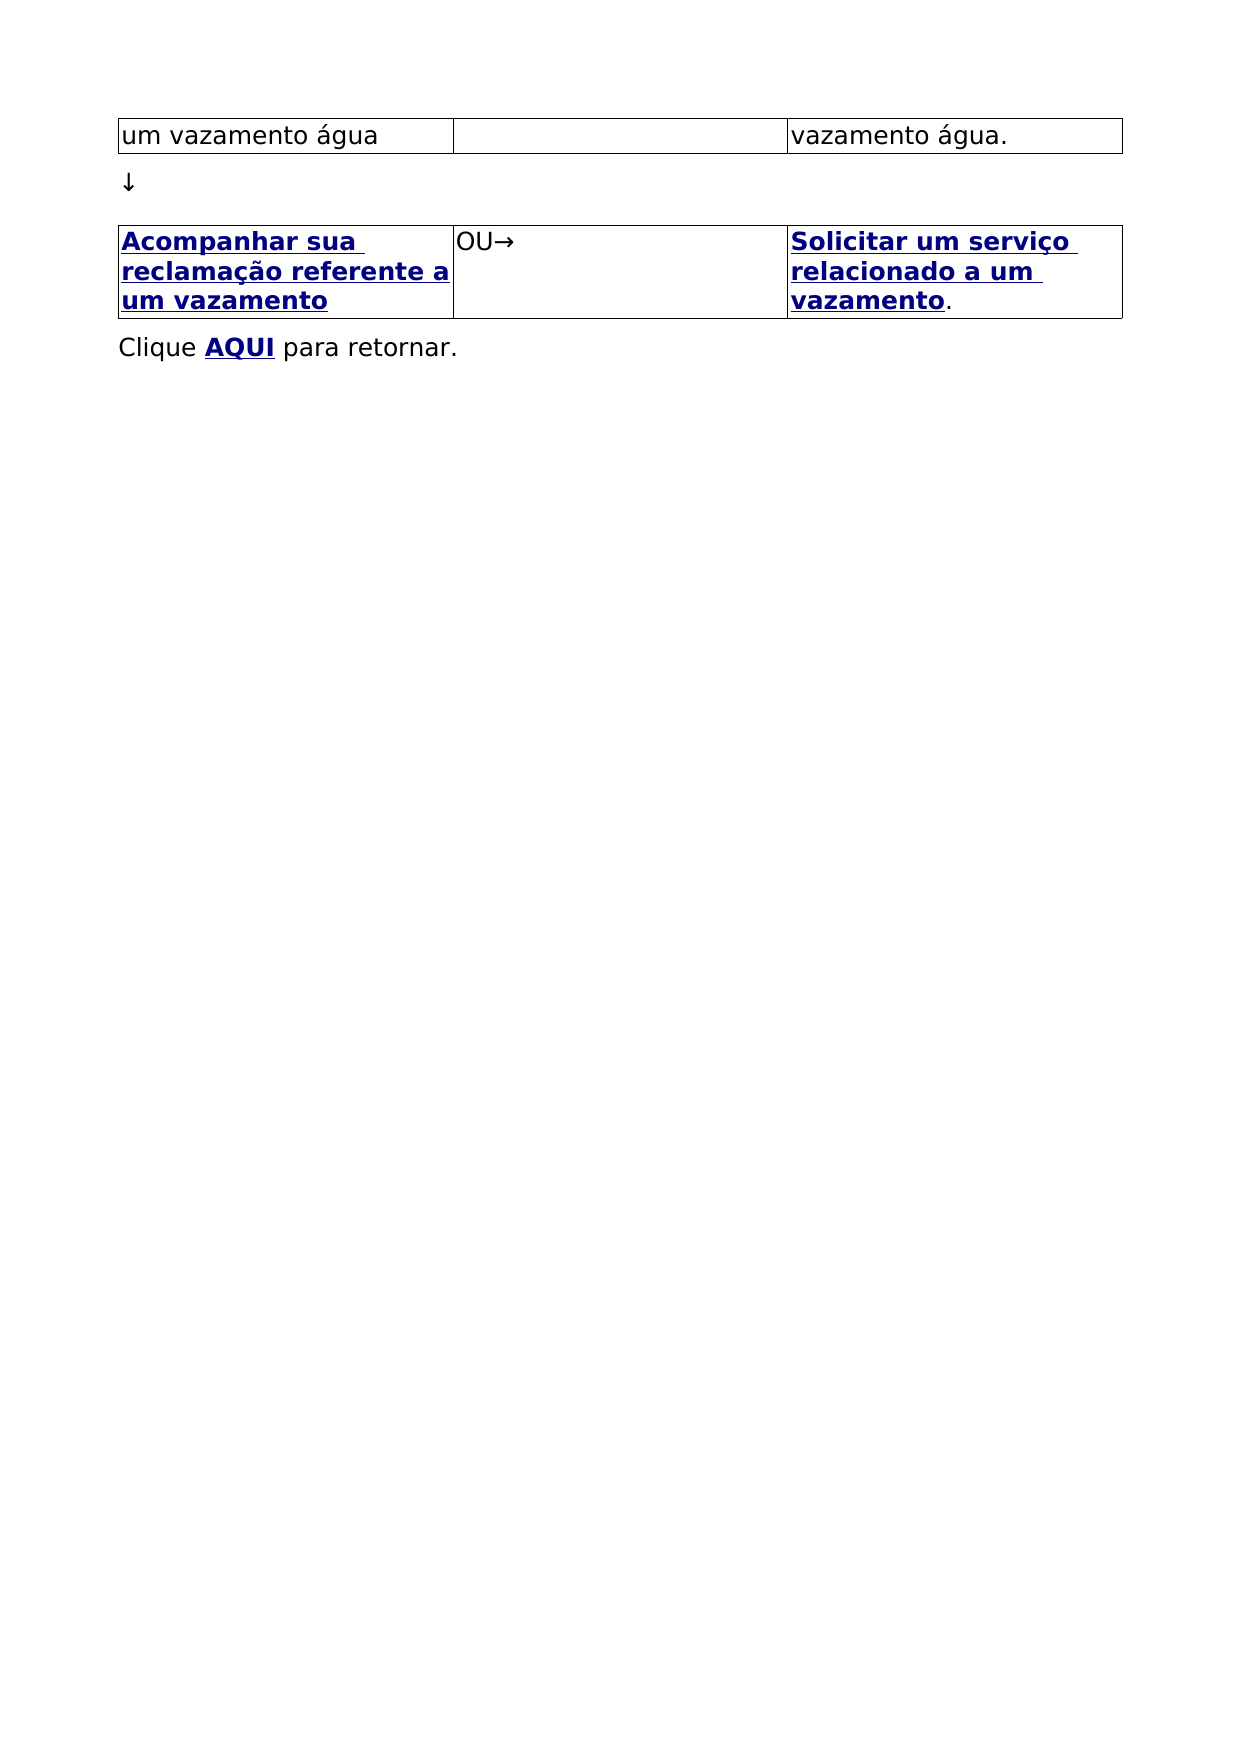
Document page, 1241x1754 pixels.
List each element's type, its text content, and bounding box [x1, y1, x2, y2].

table_header OU→ [454, 226, 787, 318]
table_header Solicitar um serviço relacionado a um vazamento. [788, 226, 1122, 318]
table_header um vazamento água [119, 119, 453, 153]
text Clique AQUI para retornar. [118, 333, 1122, 362]
text ↓ [118, 168, 1122, 197]
table_header [454, 119, 787, 153]
table_header vazamento água. [788, 119, 1122, 153]
table_header Acompanhar sua reclamação referente a um vazamento [119, 226, 453, 318]
